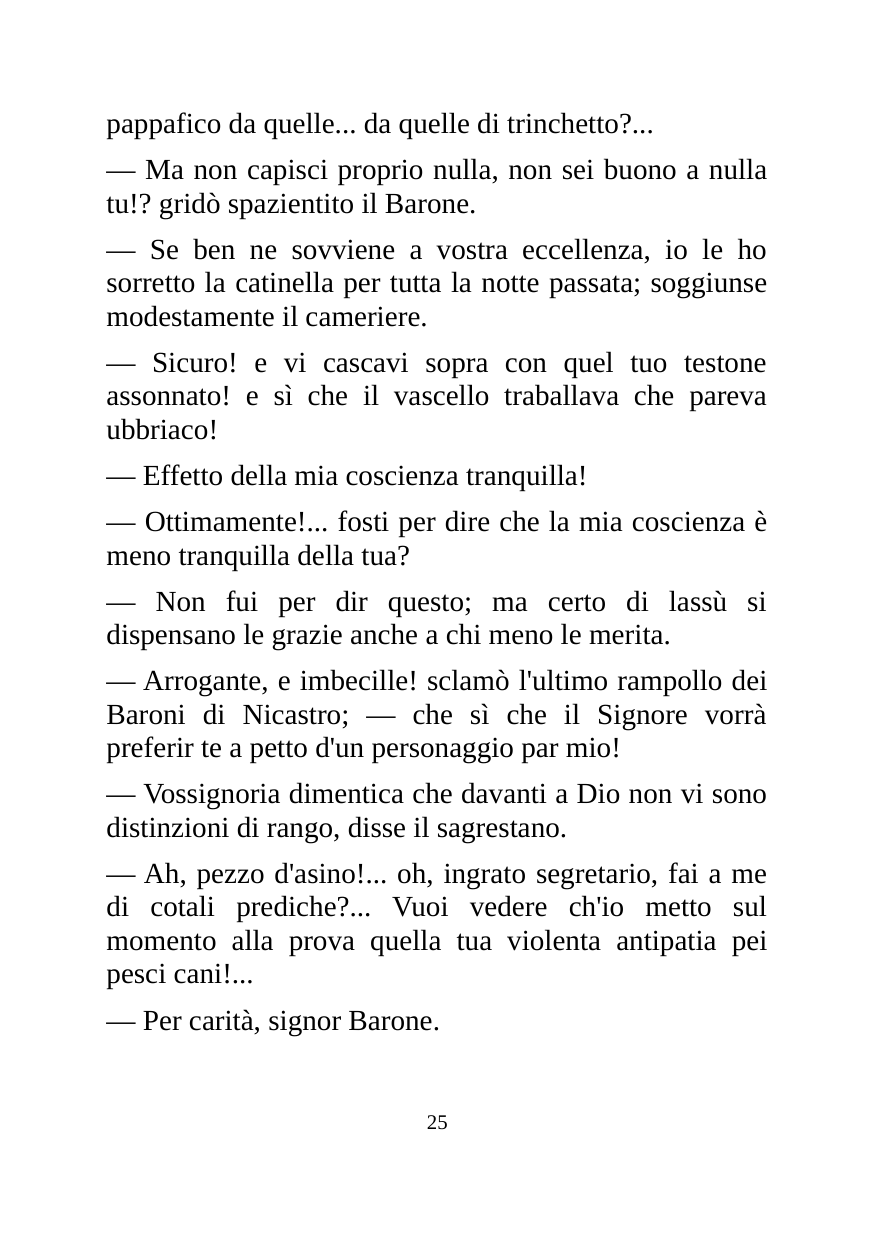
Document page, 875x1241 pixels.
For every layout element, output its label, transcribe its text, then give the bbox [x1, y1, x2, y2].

text — Effetto della mia coscienza tranquilla! [106, 458, 768, 492]
text — Ah, pezzo d'asino!... oh, ingrato segretario, fai a me di cotali prediche?... Vuoi vedere ch'io metto sul momento alla prova quella tua violenta antipatia pei pesci cani!... [106, 856, 768, 990]
text — Ma non capisci proprio nulla, non sei buono a nulla tu!? gridò spazientito il Barone. [106, 152, 768, 219]
text — Se ben ne sovviene a vostra eccellenza, io le ho sorretto la catinella per tutta la notte passata; soggiunse modestamente il cameriere. [106, 232, 768, 332]
text — Ottimamente!... fosti per dire che la mia coscienza è meno tranquilla della tua? [106, 504, 768, 571]
text — Per carità, signor Barone. [106, 1003, 768, 1036]
text pappafico da quelle... da quelle di trinchetto?... [106, 106, 768, 140]
text — Arrogante, e imbecille! sclamò l'ultimo rampollo dei Baroni di Nicastro; — che sì che il Signore vorrà preferir te a petto d'un personaggio par mio! [106, 663, 768, 764]
text — Sicuro! e vi cascavi sopra con quel tuo testone assonnato! e sì che il vascello traballava che pareva ubbriaco! [106, 345, 768, 446]
text — Vossignoria dimentica che davanti a Dio non vi sono distinzioni di rango, disse il sagrestano. [106, 776, 768, 843]
text — Non fui per dir questo; ma certo di lassù si dispensano le grazie anche a chi meno le merita. [106, 584, 768, 651]
